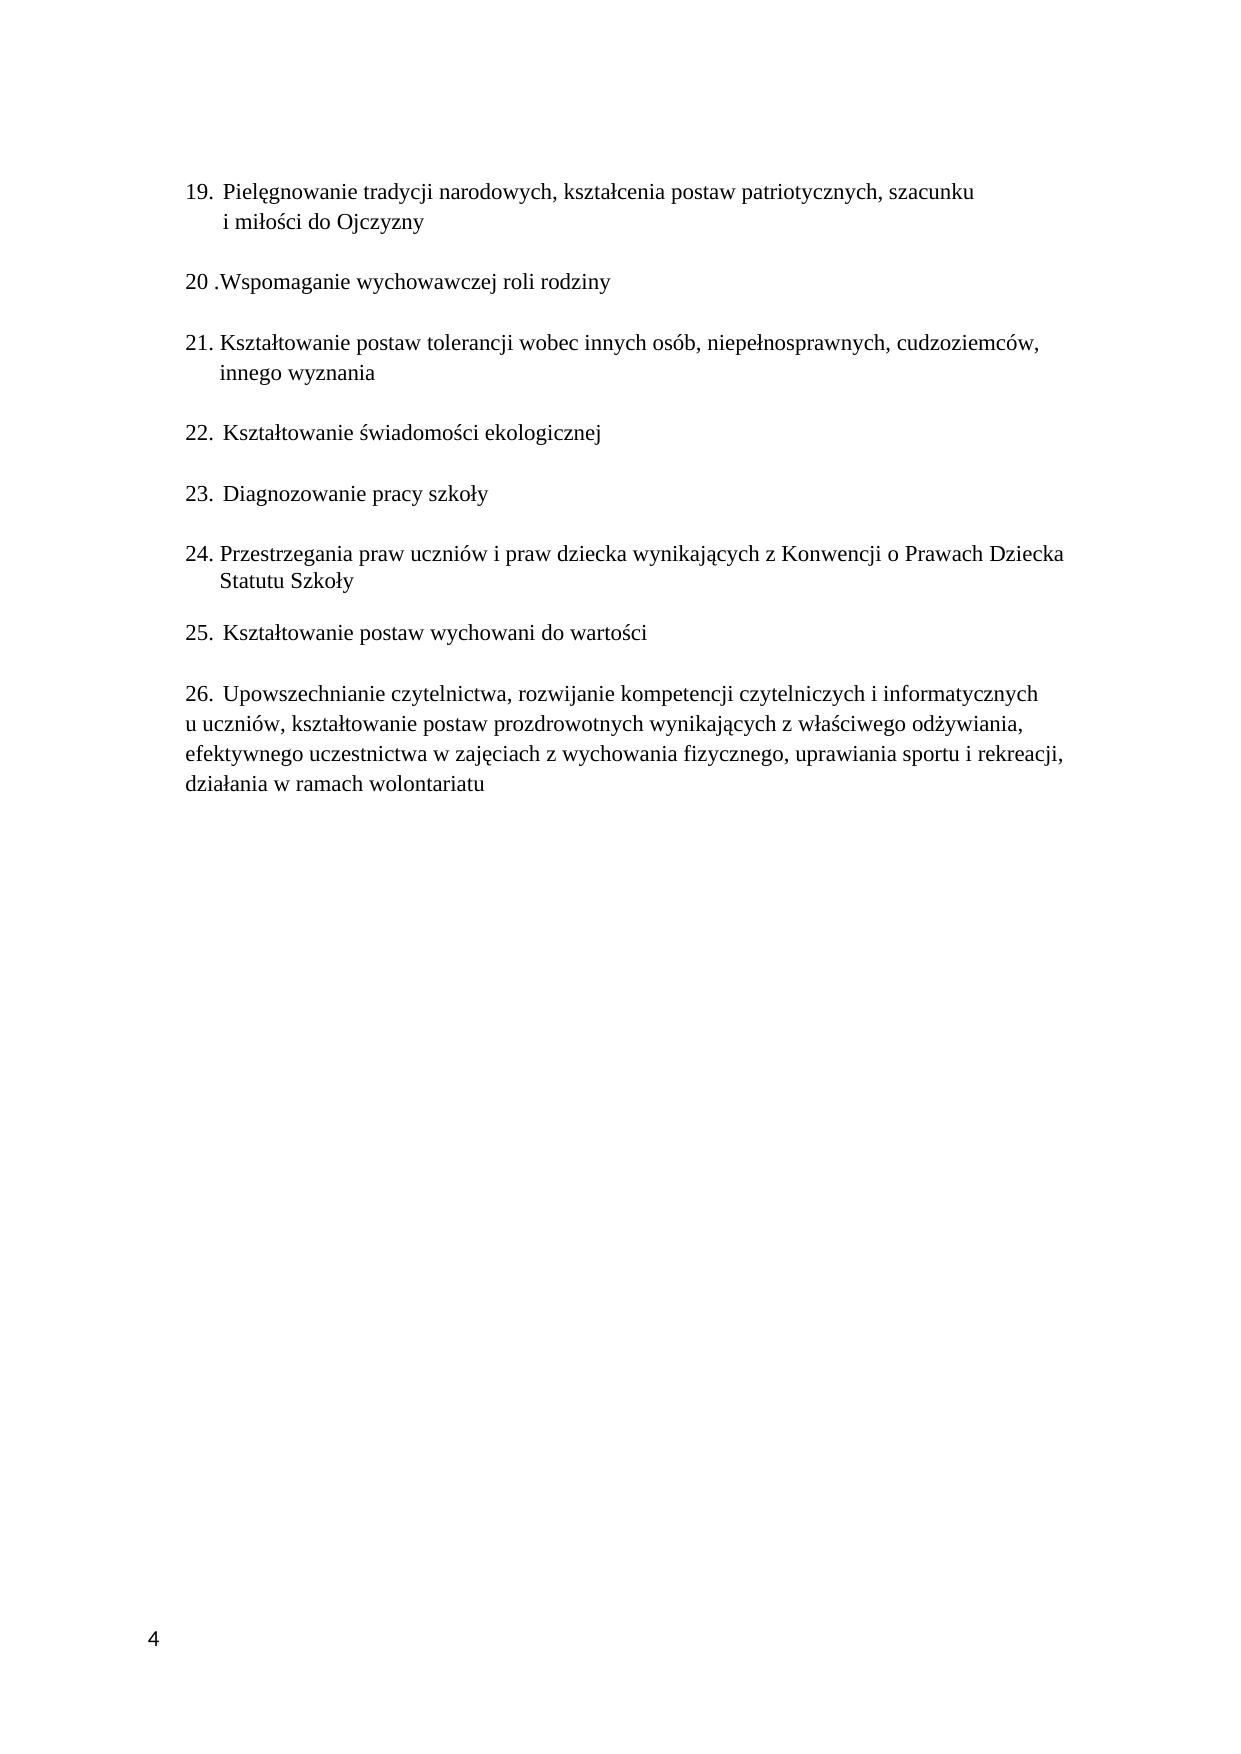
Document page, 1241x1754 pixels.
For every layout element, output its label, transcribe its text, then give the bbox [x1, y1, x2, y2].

list i miłości do Ojczyzny [223, 208, 1093, 234]
list Diagnozowanie pracy szkoły [185, 480, 1093, 506]
list Upowszechnianie czytelnictwa, rozwijanie kompetencji czytelniczych i informatycznych [185, 680, 1093, 706]
list Pielęgnowanie tradycji narodowych, kształcenia postaw patriotycznych, szacunku [185, 178, 1093, 204]
text 24. Przestrzegania praw uczniów i praw dziecka wynikających z Konwencji o Prawach Dziecka [185, 540, 1093, 567]
list u uczniów, kształtowanie postaw prozdrowotnych wynikających z właściwego odżywiania, efektywnego uczestnictwa w zajęciach z wychowania fizycznego, uprawiania sportu i rekreacji, działania w ramach wolontariatu [185, 710, 1093, 797]
text Statutu Szkoły [185, 567, 1093, 593]
text innego wyznania [185, 359, 1093, 385]
list Kształtowanie postaw wychowani do wartości [185, 619, 1093, 646]
list Kształtowanie świadomości ekologicznej [185, 419, 1093, 446]
text 20 .Wspomaganie wychowawczej roli rodziny [148, 268, 1093, 295]
text 21. Kształtowanie postaw tolerancji wobec innych osób, niepełnosprawnych, cudzoziemców, [185, 329, 1093, 355]
